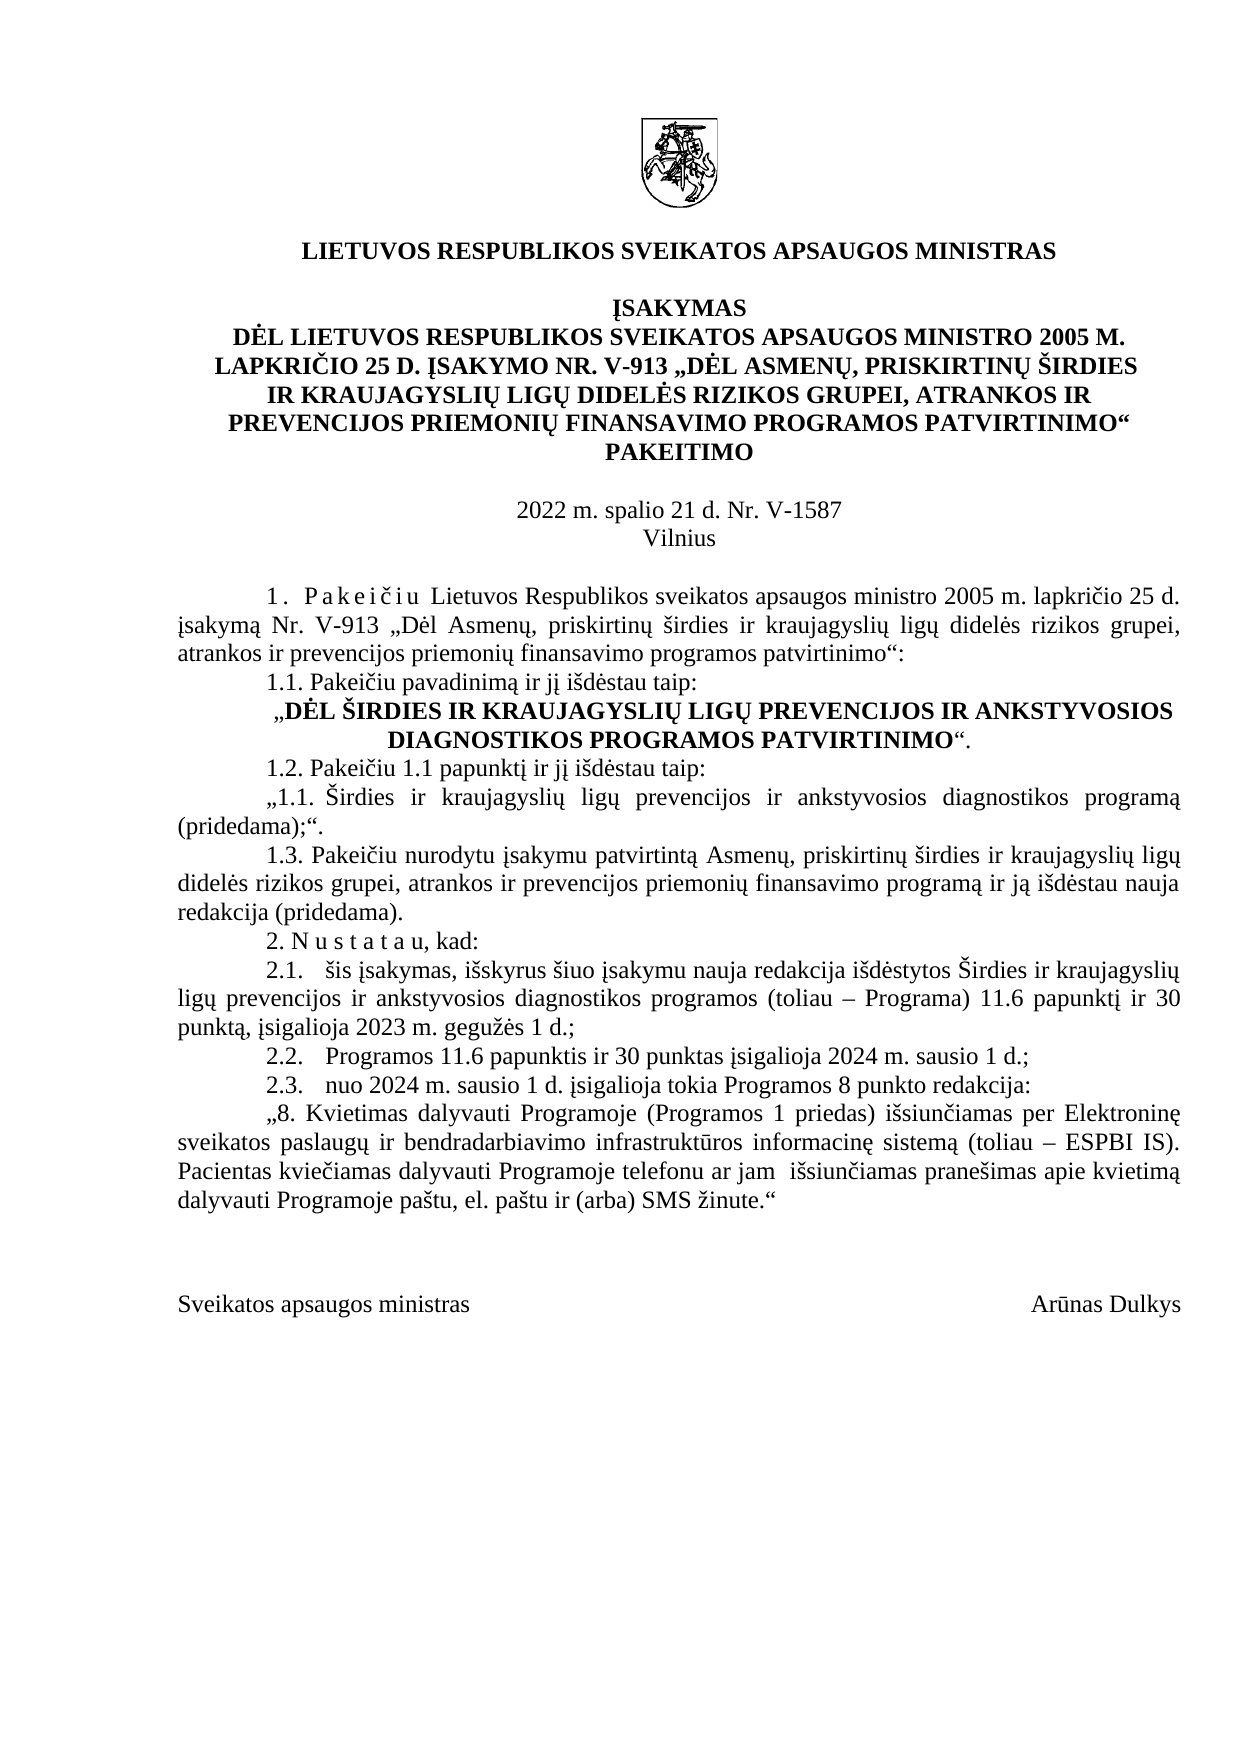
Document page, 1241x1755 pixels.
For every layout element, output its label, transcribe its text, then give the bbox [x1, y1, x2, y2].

text LIETUVOS RESPUBLIKOS SVEIKATOS APSAUGOS MINISTRAS [177, 236, 1181, 265]
text 2.1. šis įsakymas, išskyrus šiuo įsakymu nauja redakcija išdėstytos Širdies ir kraujagyslių ligų prevencijos ir ankstyvosios diagnostikos programos (toliau – Programa) 11.6 papunktį ir 30 punktą, įsigalioja 2023 m. gegužės 1 d.; [177, 955, 1181, 1041]
text 1.2. Pakeičiu 1.1 papunktį ir jį išdėstau taip: [177, 753, 1181, 782]
text Sveikatos apsaugos ministras Arūnas Dulkys [177, 1284, 1181, 1320]
text DĖL LIETUVOS RESPUBLIKOS SVEIKATOS APSAUGOS MINISTRO 2005 M. LAPKRIČIO 25 D. ĮSAKYMO NR. V-913 „DĖL ASMENŲ, PRISKIRTINŲ ŠIRDIES [177, 322, 1181, 380]
text 2.3. nuo 2024 m. sausio 1 d. įsigalioja tokia Programos 8 punkto redakcija: [177, 1070, 1181, 1098]
text 2. N u s t a t a u, kad: [177, 926, 1181, 955]
text „1.1. Širdies ir kraujagyslių ligų prevencijos ir ankstyvosios diagnostikos programą (pridedama);“. [177, 782, 1181, 840]
text 1. Pakeičiu Lietuvos Respublikos sveikatos apsaugos ministro 2005 m. lapkričio 25 d. įsakymą Nr. V-913 „Dėl Asmenų, priskirtinų širdies ir kraujagyslių ligų didelės rizikos grupei, atrankos ir prevencijos priemonių finansavimo programos patvirtinimo“: [177, 581, 1181, 667]
text 1.1. Pakeičiu pavadinimą ir jį išdėstau taip: [177, 667, 1181, 696]
text ĮSAKYMAS [177, 293, 1181, 322]
text IR KRAUJAGYSLIŲ LIGŲ DIDELĖS RIZIKOS GRUPEI, ATRANKOS IR PREVENCIJOS PRIEMONIŲ FINANSAVIMO PROGRAMOS PATVIRTINIMO“ PAKEITIMO [177, 380, 1181, 466]
text „8. Kvietimas dalyvauti Programoje (Programos 1 priedas) išsiunčiamas per Elektroninę sveikatos paslaugų ir bendradarbiavimo infrastruktūros informacinę sistemą (toliau – ESPBI IS). Pacientas kviečiamas dalyvauti Programoje telefonu ar jam išsiunčiamas pranešimas apie kvietimą dalyvauti Programoje paštu, el. paštu ir (arba) SMS žinute.“ [177, 1098, 1181, 1213]
text 1.3. Pakeičiu nurodytu įsakymu patvirtintą Asmenų, priskirtinų širdies ir kraujagyslių ligų didelės rizikos grupei, atrankos ir prevencijos priemonių finansavimo programą ir ją išdėstau nauja redakcija (pridedama). [177, 840, 1181, 926]
text 2.2. Programos 11.6 papunktis ir 30 punktas įsigalioja 2024 m. sausio 1 d.; [177, 1041, 1181, 1070]
text „DĖL širdies ir kraujagyslių ligų prevencijos ir ankstyvosios diagnostikos programOS PATVIRTINIMO“. [177, 696, 1181, 753]
text 2022 m. spalio 21 d. Nr. V-1587 Vilnius [177, 495, 1181, 552]
